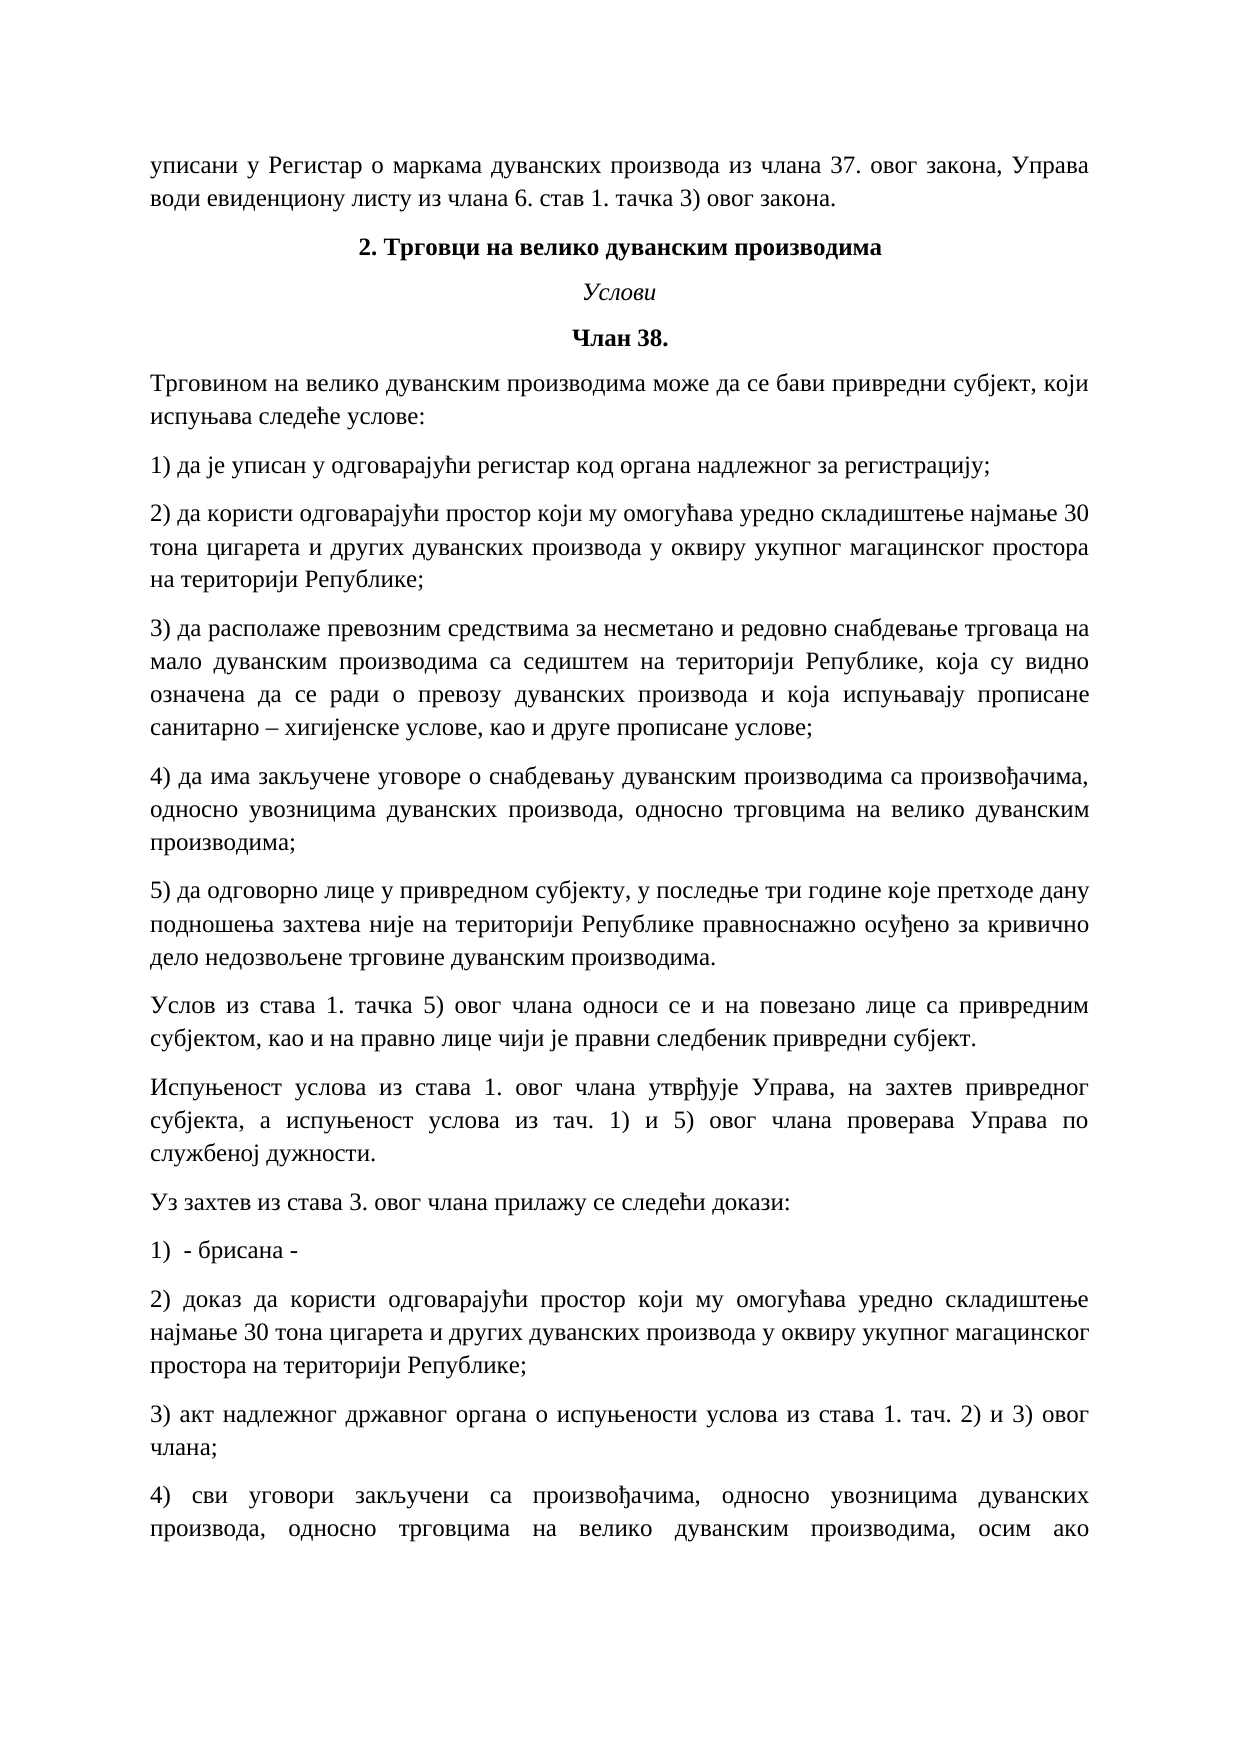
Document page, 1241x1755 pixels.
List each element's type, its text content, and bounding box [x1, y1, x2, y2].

text 2. Трговци на велико дуванским производима [150, 232, 1090, 260]
text 5) да одговорно лице у привредном субјекту, у последње три године које претходе дану подношења захтева није на територији Републике правноснажно осуђено за кривично дело недозвољене трговине дуванским производима. [150, 876, 1090, 970]
text 1) - брисана - [150, 1235, 1090, 1264]
text Услов из става 1. тачка 5) овог члана односи се и на повезано лице са привредним субјектом, као и на правно лице чији је правни следбеник привредни субјект. [150, 990, 1090, 1052]
text 1) да је уписан у одговарајући регистар код органа надлежног за регистрацију; [150, 450, 1090, 479]
text 3) да располаже превозним средствима за несметано и редовно снабдевање трговаца на мало дуванским производима са седиштем на територији Републике, која су видно означена да се ради о превозу дуванских производа и која испуњавају прописане санитарно – хигијенске услове, као и друге прописане услове; [150, 613, 1090, 741]
text Испуњеност услова из става 1. овог члана утврђује Управа, на захтев привредног субјекта, а испуњеност услова из тач. 1) и 5) овог члана проверава Управа по службеној дужности. [150, 1072, 1090, 1167]
text Услови [150, 277, 1090, 306]
text 3) акт надлежног државног органа о испуњености услова из става 1. тач. 2) и 3) овог члана; [150, 1399, 1090, 1460]
text уписани у Регистар о маркама дуванских производа из члана 37. овог закона, Управа води евиденциону листу из члана 6. став 1. тачка 3) овог закона. [150, 150, 1090, 212]
text 2) да користи одговарајући простор који му омогућава уредно складиштење најмање 30 тона цигарета и других дуванских производа у оквиру укупног магацинског простора на територији Републике; [150, 498, 1090, 593]
text 4) сви уговори закључени са произвођачима, односно увозницима дуванских производа, односно трговцима на велико дуванским производима, осим ако [150, 1480, 1090, 1542]
text 2) доказ да користи одговарајући простор који му омогућава уредно складиштење најмање 30 тона цигарета и других дуванских производа у оквиру укупног магацинског простора на територији Републике; [150, 1284, 1090, 1379]
text Трговином на велико дуванским производима може да се бави привредни субјект, који испуњава следеће услове: [150, 368, 1090, 430]
text 4) да има закључене уговоре о снабдевању дуванским производима са произвођачима, односно увозницима дуванских производа, односно трговцима на велико дуванским производима; [150, 761, 1090, 856]
text Уз захтев из става 3. овог члана прилажу се следећи докази: [150, 1187, 1090, 1215]
text Члан 38. [150, 323, 1090, 351]
